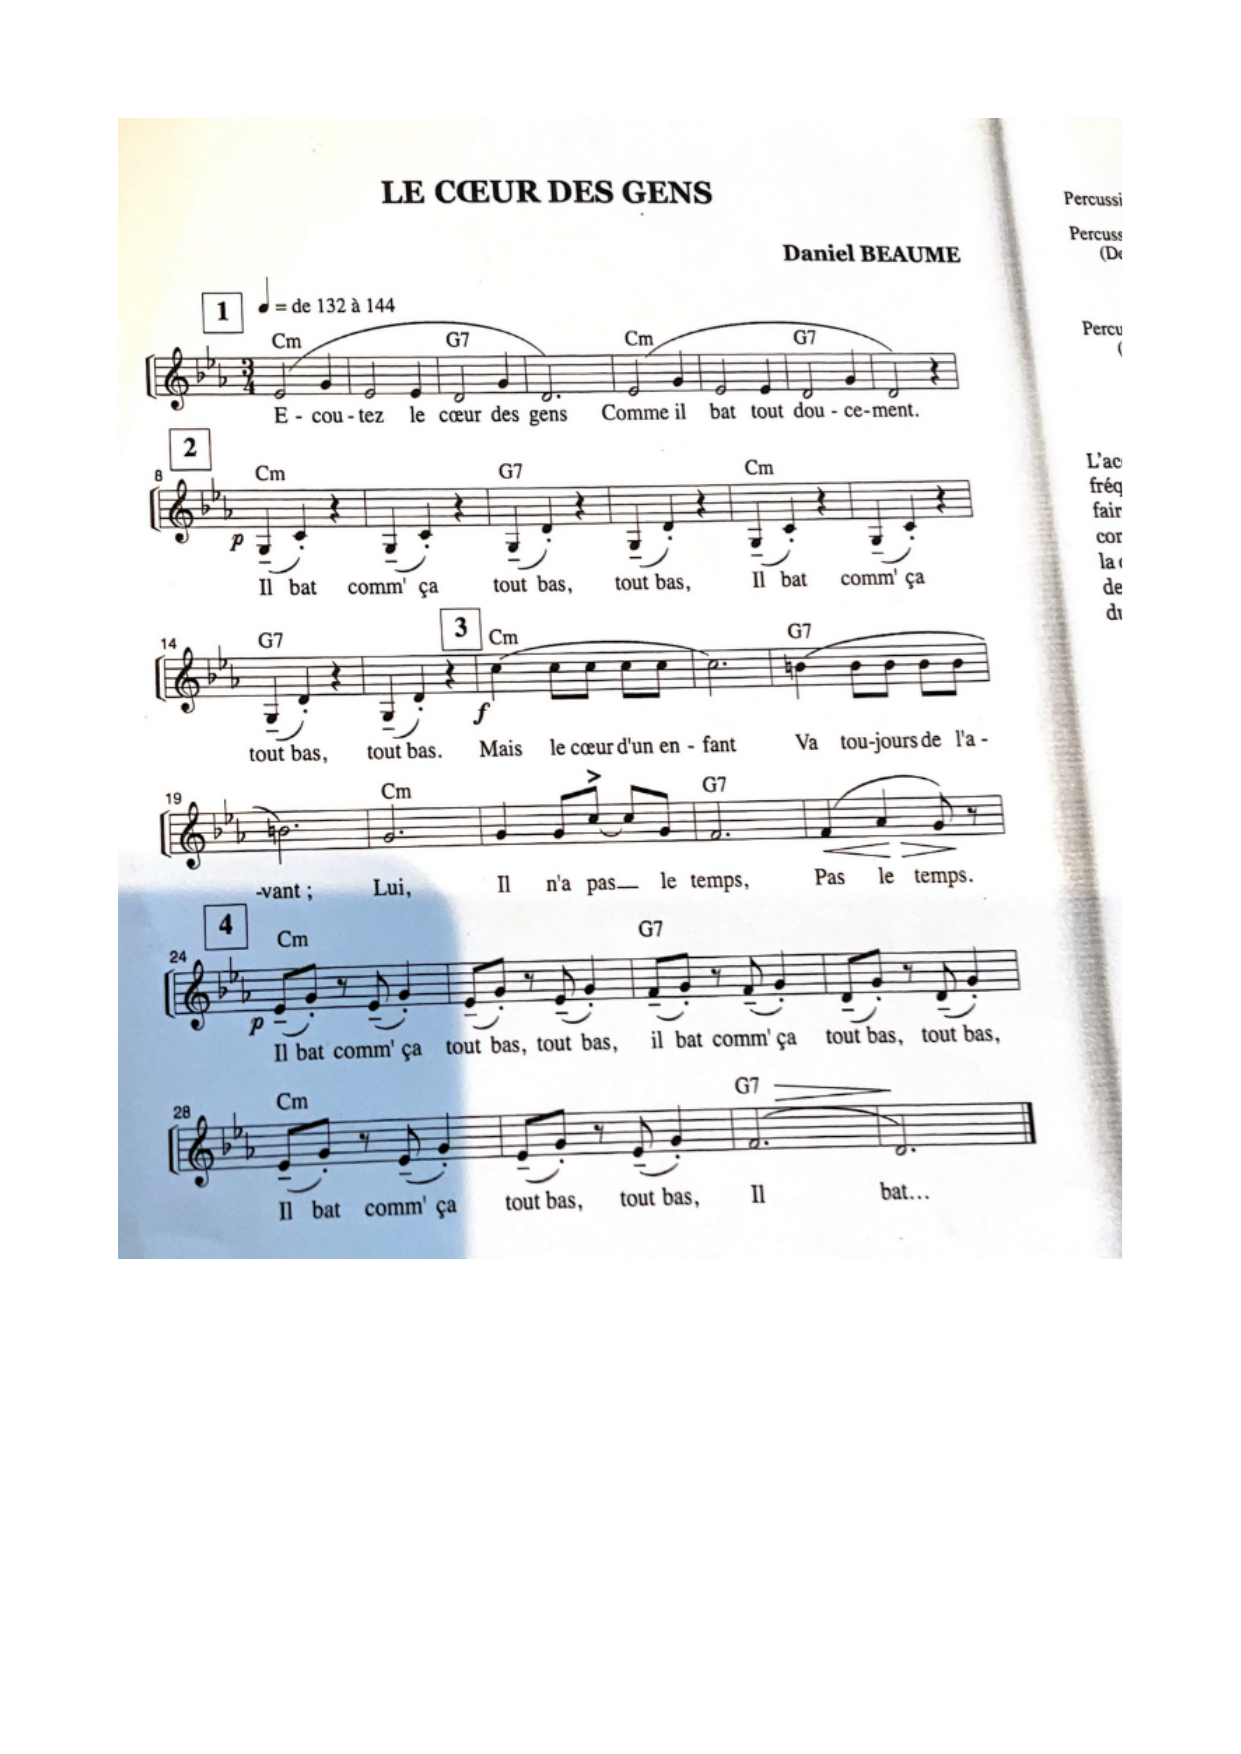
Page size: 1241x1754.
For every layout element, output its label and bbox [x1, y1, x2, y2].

picture [118, 118, 1123, 1259]
